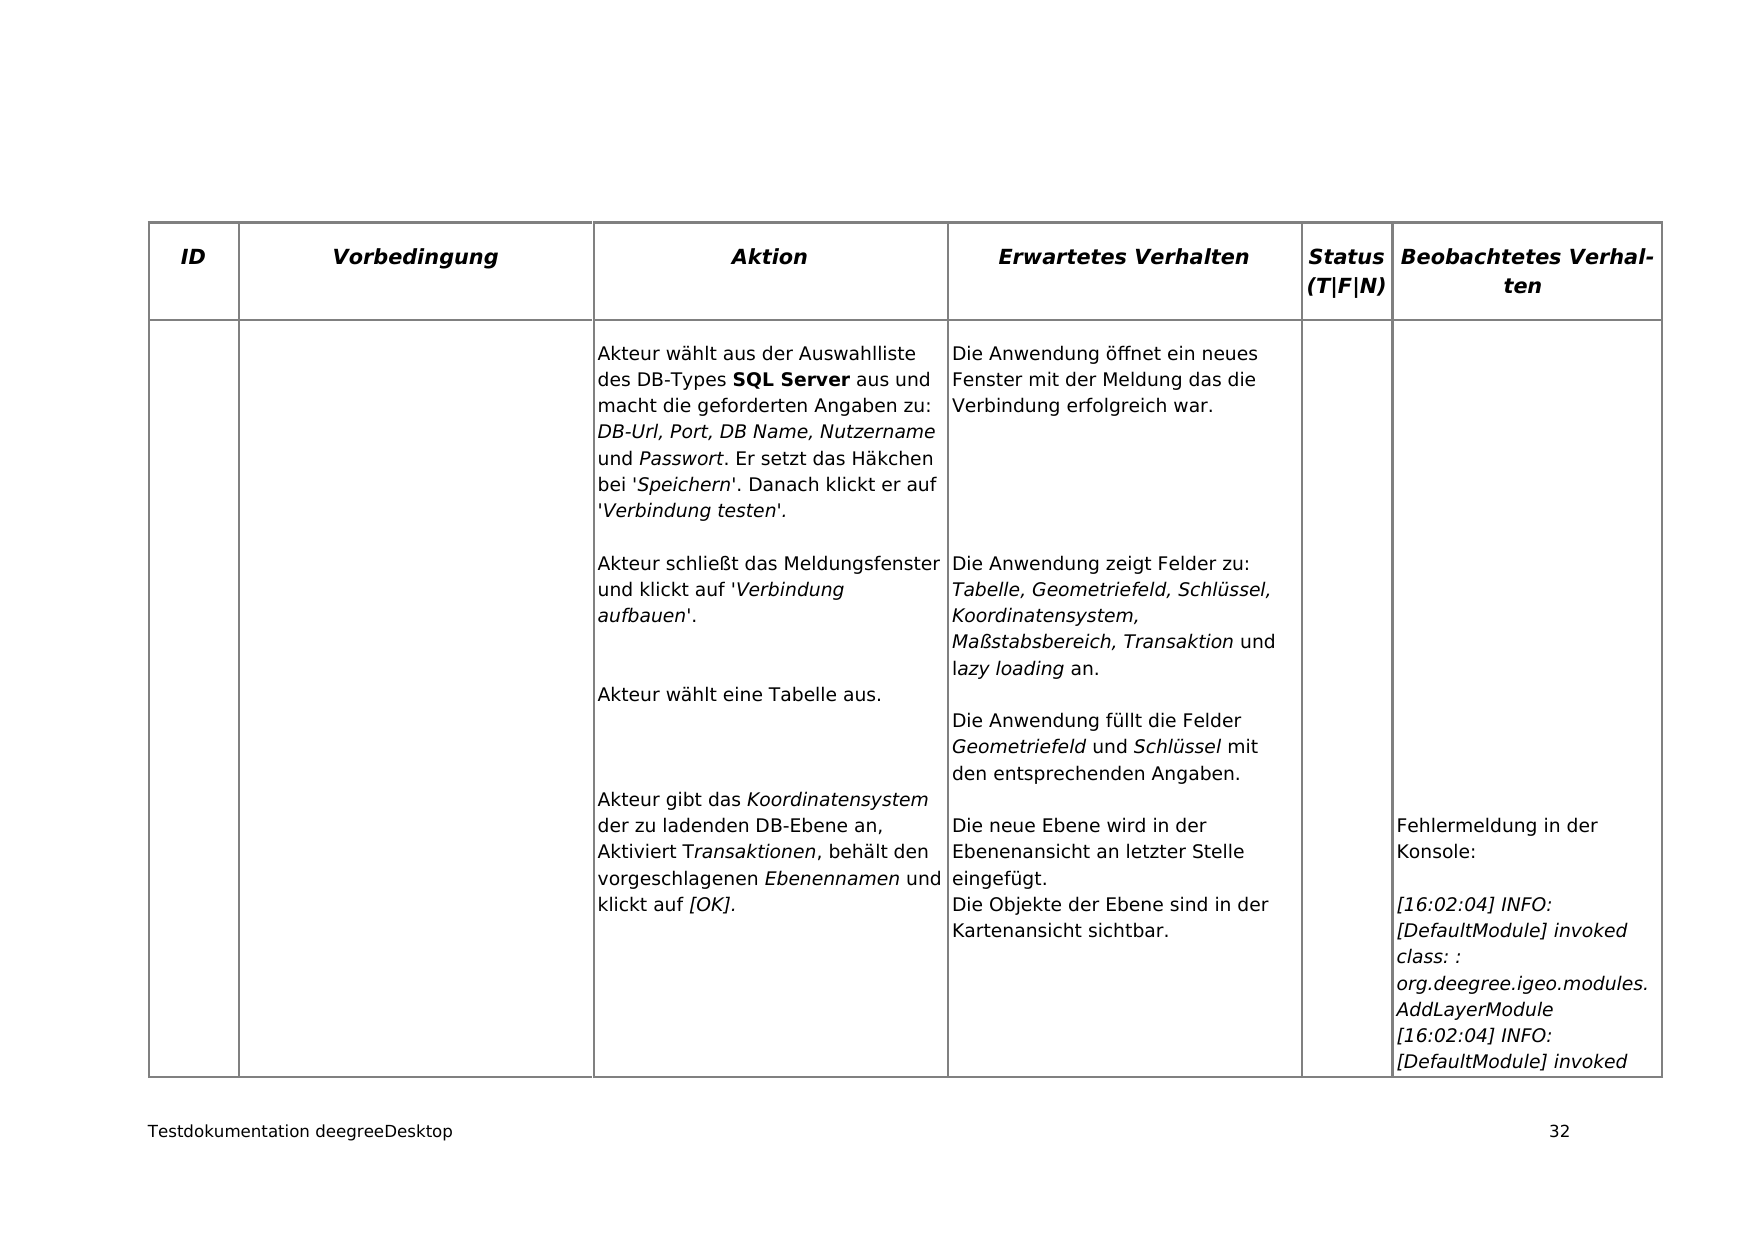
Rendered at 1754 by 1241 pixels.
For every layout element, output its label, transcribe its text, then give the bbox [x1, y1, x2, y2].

table_header ID [150, 224, 238, 319]
table_cell [1303, 321, 1391, 1076]
table_cell Die Anwendung öffnet ein neues Fenster mit der Meldung das die Verbindung erfolgreich war. Die Anwendung zeigt Felder zu: Tabelle, Geometriefeld, Schlüssel, Koordinatensystem, Maßstabsbereich, Transaktion und lazy loading an. Die Anwendung füllt die Felder Geometriefeld und Schlüssel mit den entsprechenden Angaben. Die neue Ebene wird in der Ebenenansicht an letzter Stelle eingefügt. Die Objekte der Ebene sind in der Kartenansicht sichtbar. [949, 321, 1301, 1076]
table_header Aktion [595, 224, 947, 319]
table_cell Fehlermeldung in der Konsole: [16:02:04] INFO: [DefaultModule] invoked class: : org.deegree.igeo.modules.AddLayerModule [16:02:04] INFO: [DefaultModule] invoked [1394, 321, 1661, 1076]
table_cell [150, 321, 238, 1076]
table_header Erwartetes Verhalten [949, 224, 1301, 319]
table_header Vorbedingung [240, 224, 592, 319]
table_cell Akteur wählt aus der Auswahlliste des DB-Types SQL Server aus und macht die geforderten Angaben zu: DB-Url, Port, DB Name, Nutzername und Passwort. Er setzt das Häkchen bei 'Speichern'. Danach klickt er auf 'Verbindung testen'. Akteur schließt das Meldungsfenster und klickt auf 'Verbindung aufbauen'. Akteur wählt eine Tabelle aus. Akteur gibt das Koordinatensystem der zu ladenden DB-Ebene an, Aktiviert Transaktionen, behält den vorgeschlagenen Ebenennamen und klickt auf [OK]. [595, 321, 947, 1076]
table_cell [240, 321, 592, 1076]
table_header Beobachtetes Verhal­ten [1394, 224, 1661, 319]
table_header Status (T|F|N) [1303, 224, 1391, 319]
